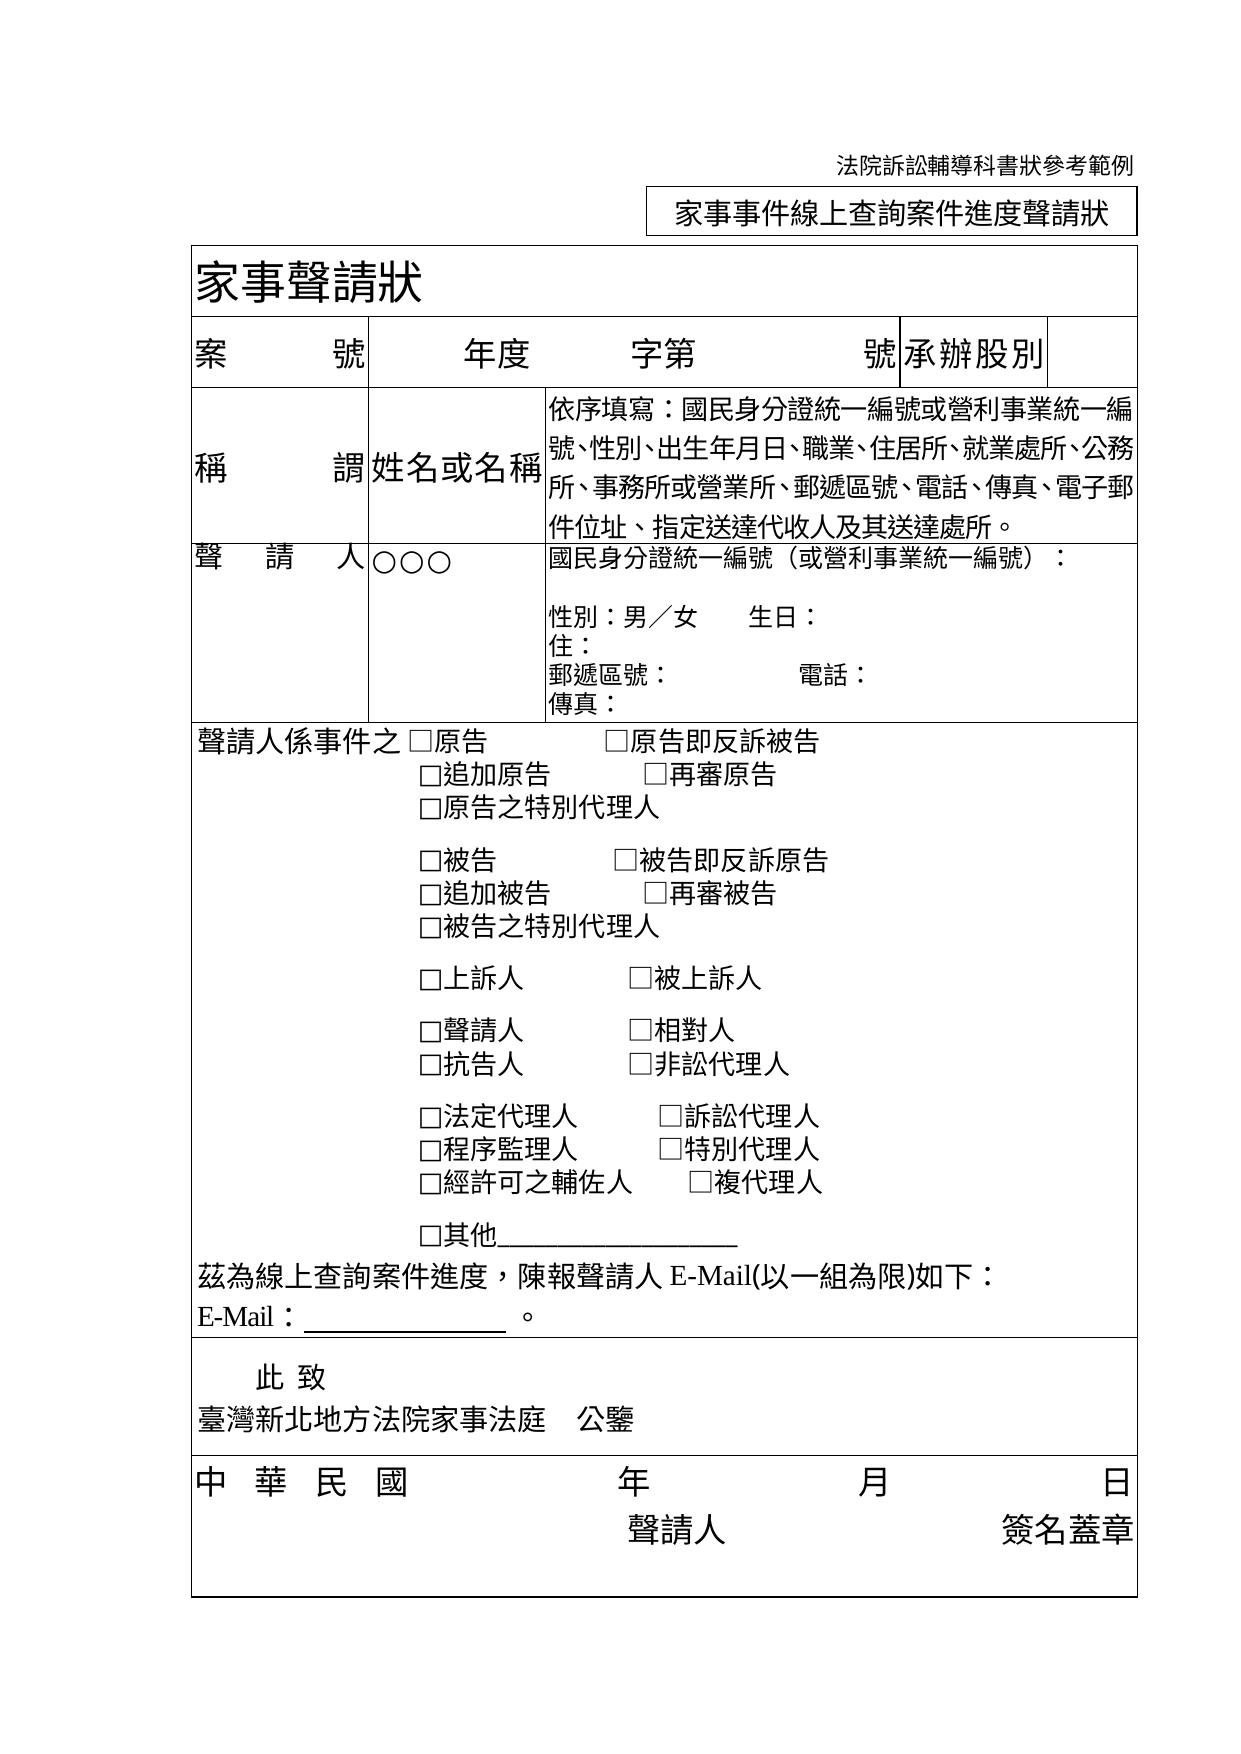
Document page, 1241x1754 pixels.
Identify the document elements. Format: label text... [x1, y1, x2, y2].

table_cell 聲請人係事件之 □原告 □原告即反訴被告 □追加原告 □再審原告 □原告之特別代理人 □被告 □被告即反訴原告 □追加被告 □再審被告 □被告之特別代理人 □上訴人 □被上訴人 □聲請人 □相對人 □抗告人 □非訟代理人 □法定代理人 □訴訟代理人 □程序監理人 □特別代理人 □經許可之輔佐人 □複代理人 □其他____________________ 茲為線上查詢案件進度，陳報聲請人E-Mail(以一組為限)如下： E-Mail： 。 [192, 723, 1137, 1337]
table_cell 姓名或名稱 [369, 388, 545, 543]
table_cell 承辦股別 [901, 317, 1047, 387]
table_cell ○○○ [369, 544, 545, 722]
table_cell 中華民國 年 月 日 聲請人 簽名蓋章 [192, 1456, 1137, 1596]
table_cell 年度 字第 號 [369, 317, 899, 387]
table_cell 稱謂 [192, 388, 368, 543]
table_header 家事聲請狀 [192, 246, 1137, 316]
table_cell 案號 [192, 317, 368, 387]
table_cell 依序填寫：國民身分證統一編號或營利事業統一編號、性別、出生年月日、職業、住居所、就業處所、公務所、事務所或營業所、郵遞區號、電話、傳真、電子郵件位址、指定送達代收人及其送達處所。 [546, 388, 1137, 543]
table_cell 國民身分證統一編號（或營利事業統一編號）： 性別：男／女 生日： 住： 郵遞區號： 電話： 傳真： [546, 544, 1137, 722]
table_cell 此 致 臺灣新北地方法院家事法庭 公鑒 [192, 1338, 1137, 1455]
table_cell [1048, 317, 1137, 387]
table_header 家事聲請狀 [647, 187, 1136, 235]
table_cell 聲請人 [192, 544, 368, 722]
